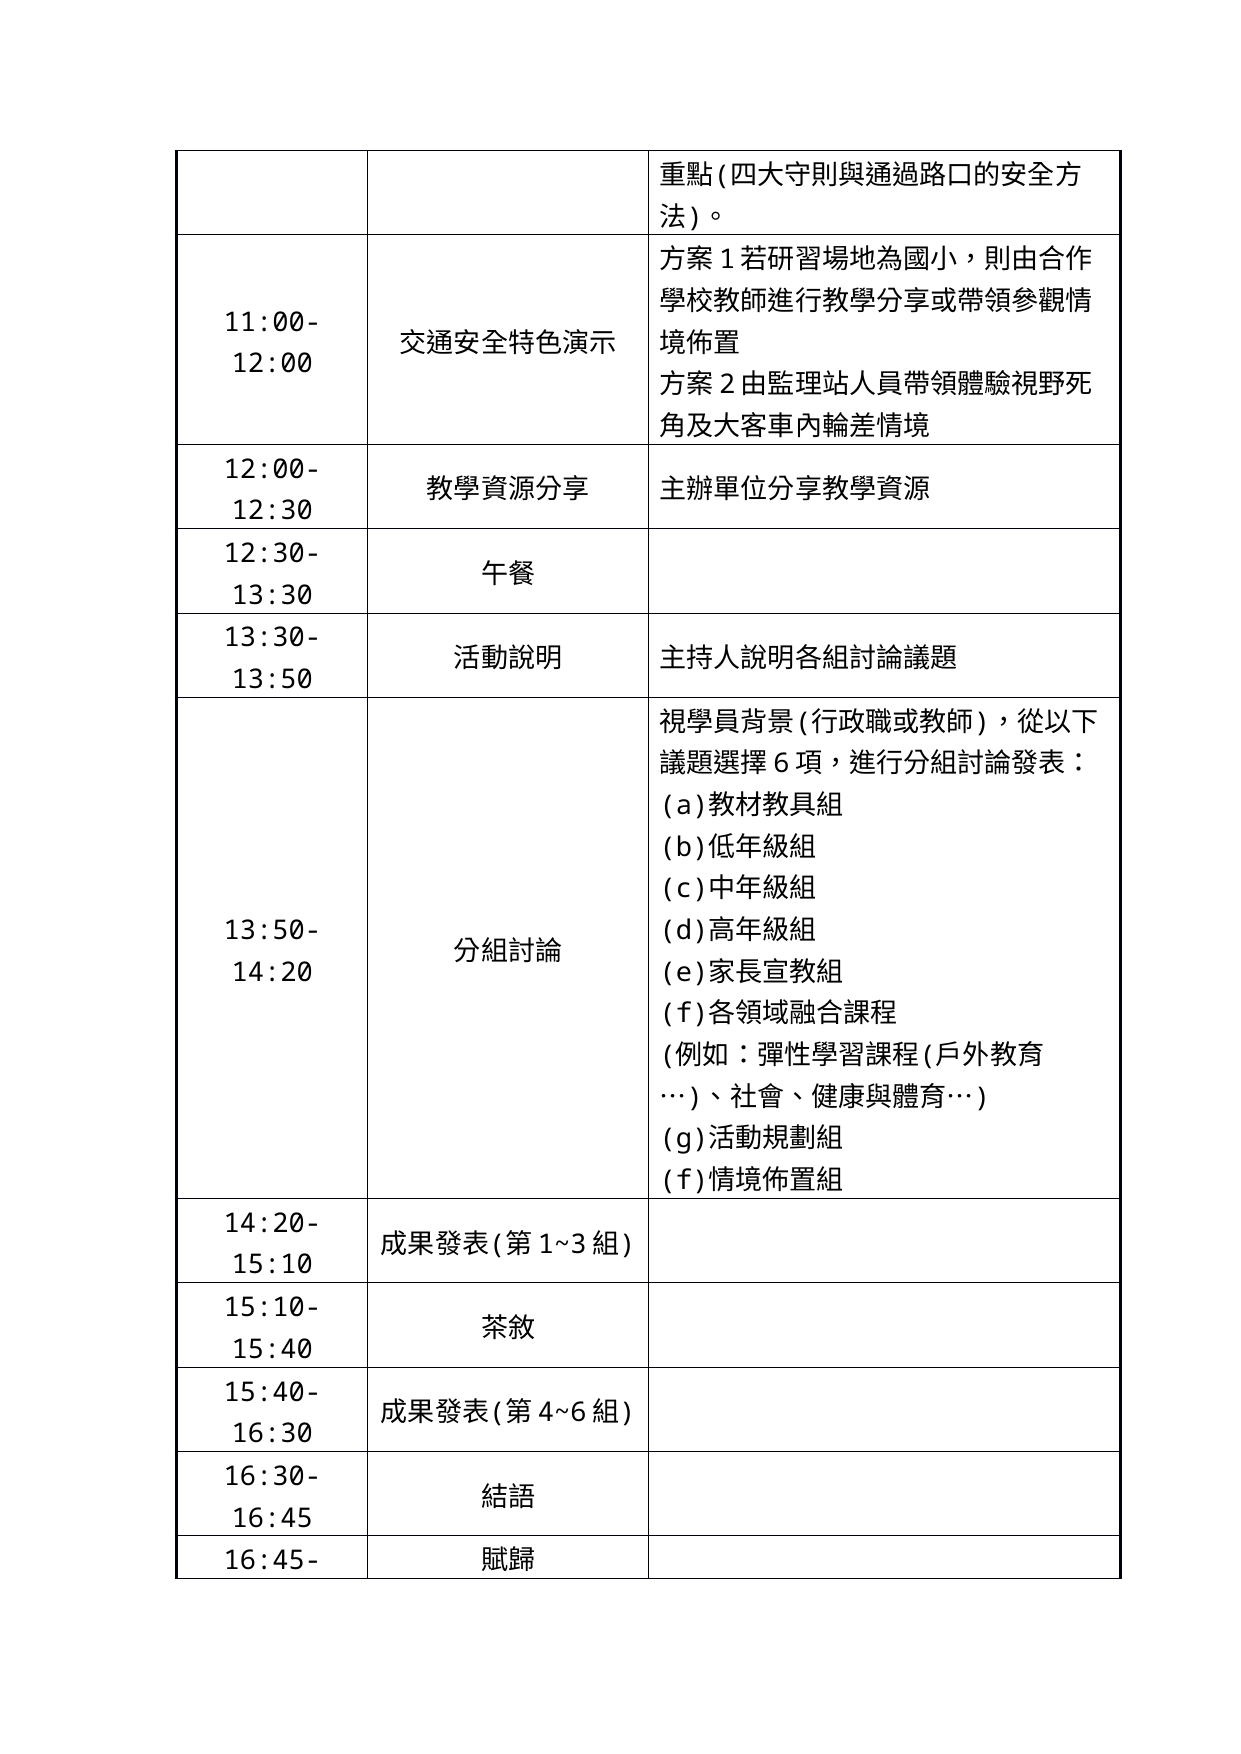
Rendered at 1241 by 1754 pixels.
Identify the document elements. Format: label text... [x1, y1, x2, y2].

table_cell 12:30-13:30 [178, 529, 367, 612]
table_cell [649, 529, 1119, 612]
table_cell [368, 151, 648, 234]
table_cell 分組討論 [368, 698, 648, 1198]
table_cell [649, 1283, 1119, 1367]
table_cell 14:20-15:10 [178, 1199, 367, 1282]
table_cell 成果發表(第4~6組) [368, 1368, 648, 1451]
table_cell 活動說明 [368, 614, 648, 697]
table_cell 13:50-14:20 [178, 698, 367, 1198]
table_cell 16:30-16:45 [178, 1452, 367, 1535]
table_cell [649, 1536, 1119, 1578]
table_cell 重點(四大守則與通過路口的安全方法)。 [649, 151, 1119, 234]
table_cell 12:00-12:30 [178, 445, 367, 528]
table_cell [178, 151, 367, 234]
table_cell 方案1若研習場地為國小，則由合作學校教師進行教學分享或帶領參觀情境佈置 方案2由監理站人員帶領體驗視野死角及大客車內輪差情境 [649, 235, 1119, 444]
table_cell 成果發表(第1~3組) [368, 1199, 648, 1282]
table_cell 教學資源分享 [368, 445, 648, 528]
table_cell [649, 1452, 1119, 1535]
table_cell 結語 [368, 1452, 648, 1535]
table_cell 茶敘 [368, 1283, 648, 1367]
table_cell 15:10-15:40 [178, 1283, 367, 1367]
table_cell 主辦單位分享教學資源 [649, 445, 1119, 528]
table_cell 賦歸 [368, 1536, 648, 1578]
table_cell 15:40-16:30 [178, 1368, 367, 1451]
table_cell [649, 1368, 1119, 1451]
table_cell 交通安全特色演示 [368, 235, 648, 444]
table_cell 主持人說明各組討論議題 [649, 614, 1119, 697]
table_cell 午餐 [368, 529, 648, 612]
table_cell 13:30-13:50 [178, 614, 367, 697]
table_cell 16:45- [178, 1536, 367, 1578]
table_cell 視學員背景(行政職或教師)，從以下議題選擇6項，進行分組討論發表： (a)教材教具組 (b)低年級組 (c)中年級組 (d)高年級組 (e)家長宣教組 (f)各領域融合課程 (例如：彈性學習課程(戶外教育…)、社會、健康與體育…) (g)活動規劃組 (f)情境佈置組 [649, 698, 1119, 1198]
table_cell [649, 1199, 1119, 1282]
table_cell 11:00-12:00 [178, 235, 367, 444]
